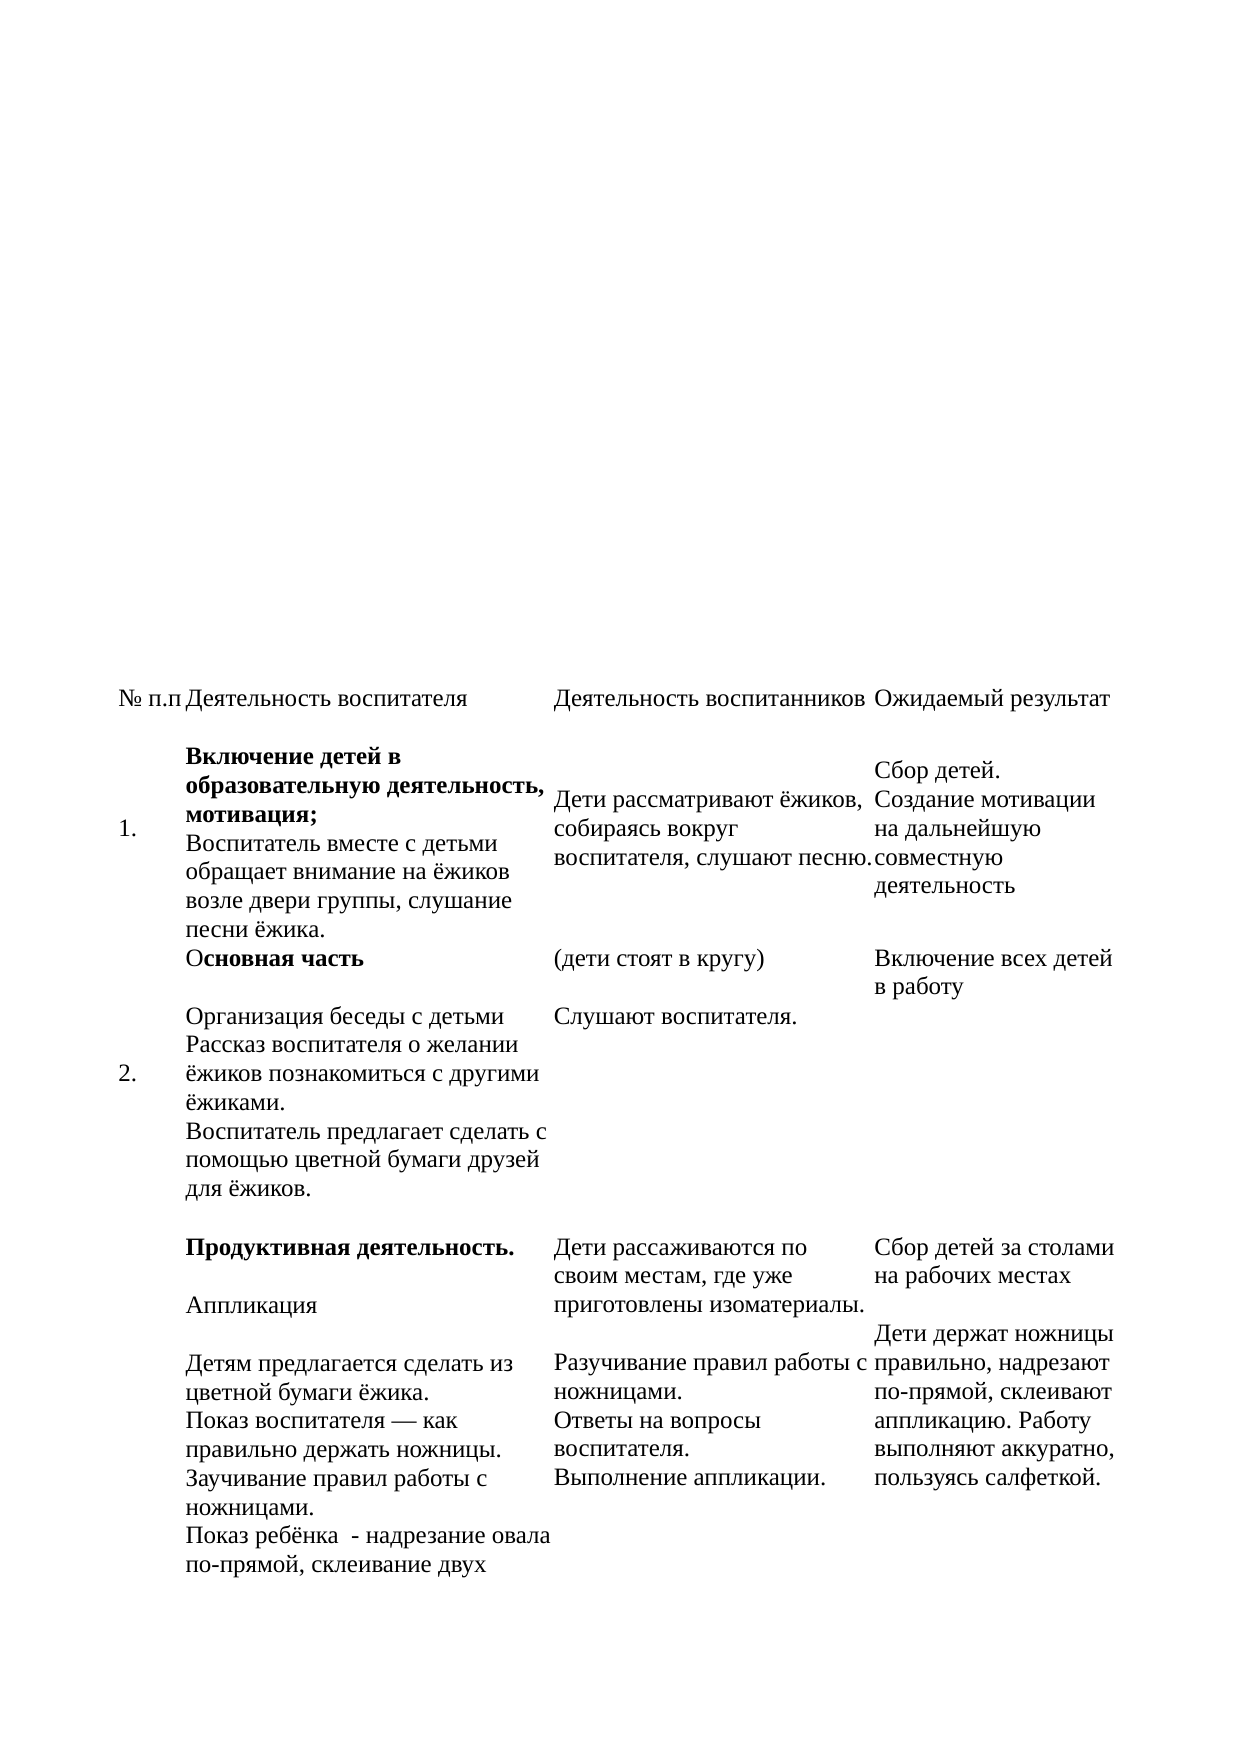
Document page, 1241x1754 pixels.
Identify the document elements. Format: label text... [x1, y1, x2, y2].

table_cell Включение детей в образовательную деятельность, мотивация; Воспитатель вместе с детьми обращает внимание на ёжиков возле двери группы, слушание песни ёжика. [185, 741, 553, 943]
table_cell [118, 1232, 185, 1578]
table_cell Включение всех детей в работу [874, 943, 1123, 1232]
table_header Деятельность воспитанников [554, 683, 874, 741]
table_header № п.п [118, 683, 185, 741]
table_cell Основная часть Организация беседы с детьми Рассказ воспитателя о желании ёжиков познакомиться с другими ёжиками. Воспитатель предлагает сделать с помощью цветной бумаги друзей для ёжиков. [185, 943, 553, 1232]
table_cell 1. [118, 741, 185, 943]
table_header Ожидаемый результат [874, 683, 1123, 741]
table_cell 2. [118, 943, 185, 1232]
table_cell Дети рассматривают ёжиков, собираясь вокруг воспитателя, слушают песню. [554, 741, 874, 943]
table_cell Сбор детей. Создание мотивации на дальнейшую совместную деятельность [874, 741, 1123, 943]
table_cell Дети рассаживаются по своим местам, где уже приготовлены изоматериалы. Разучивание правил работы с ножницами. Ответы на вопросы воспитателя. Выполнение аппликации. [554, 1232, 874, 1578]
table_header Деятельность воспитателя [185, 683, 553, 741]
table_cell (дети стоят в кругу) Слушают воспитателя. [554, 943, 874, 1232]
table_cell Продуктивная деятельность. Аппликация Детям предлагается сделать из цветной бумаги ёжика. Показ воспитателя — как правильно держать ножницы. Заучивание правил работы с ножницами. Показ ребёнка - надрезание овала по-прямой, склеивание двух [185, 1232, 553, 1578]
table_cell Сбор детей за столами на рабочих местах Дети держат ножницы правильно, надрезают по-прямой, склеивают аппликацию. Работу выполняют аккуратно, пользуясь салфеткой. [874, 1232, 1123, 1578]
